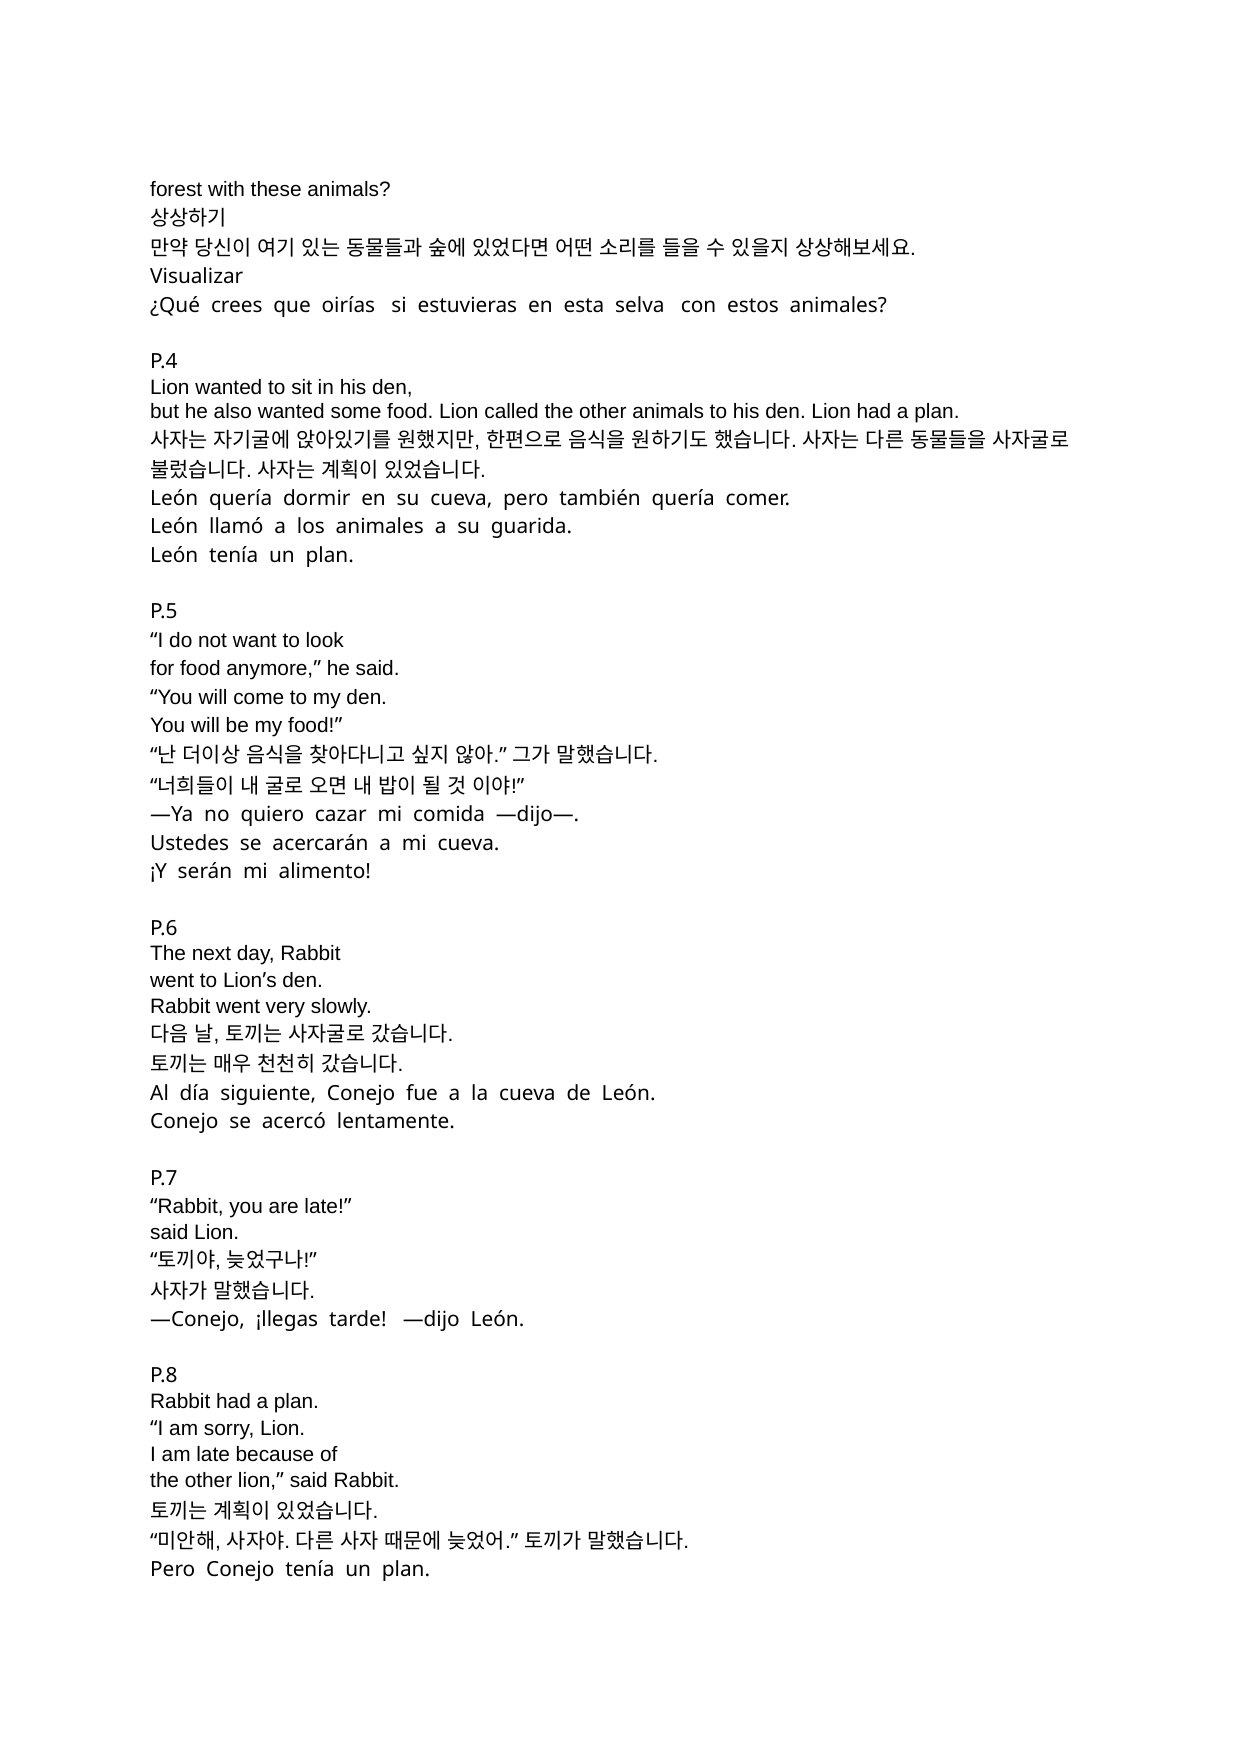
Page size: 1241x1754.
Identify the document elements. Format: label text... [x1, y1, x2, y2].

text forest with these animals? [150, 177, 1090, 201]
text went to Lion’s den. [150, 965, 1090, 993]
text —Conejo, ¡llegas tarde! —dijo León. [150, 1304, 1090, 1333]
text ¡Y serán mi alimento! [150, 856, 1090, 885]
text The next day, Rabbit [150, 941, 1090, 965]
text for food anymore,” he said. [150, 653, 1090, 682]
text P.7 [150, 1163, 1090, 1191]
text Conejo se acercó lentamente. [150, 1106, 1090, 1135]
text 사자는 자기굴에 앉아있기를 원했지만, 한편으로 음식을 원하기도 했습니다. 사자는 다른 동물들을 사자굴로 불렀습니다. 사자는 계획이 있었습니다. [150, 423, 1090, 483]
text León quería dormir en su cueva, pero también quería comer. [150, 483, 1090, 512]
text “You will come to my den. [150, 682, 1090, 710]
text I am late because of [150, 1441, 1090, 1465]
text You will be my food!” [150, 710, 1090, 739]
text P.4 [150, 346, 1090, 375]
text the other lion,” said Rabbit. [150, 1465, 1090, 1494]
text Pero Conejo tenía un plan. [150, 1554, 1090, 1583]
text Rabbit went very slowly. [150, 993, 1090, 1017]
text 상상하기 [150, 201, 1090, 231]
text said Lion. [150, 1220, 1090, 1244]
text P.5 [150, 597, 1090, 625]
text Visualizar [150, 262, 1090, 290]
text “난 더이상 음식을 찾아다니고 싶지 않아.” 그가 말했습니다. [150, 739, 1090, 769]
text Rabbit had a plan. [150, 1389, 1090, 1413]
text P.8 [150, 1361, 1090, 1389]
text 사자가 말했습니다. [150, 1274, 1090, 1304]
text León tenía un plan. [150, 540, 1090, 568]
text P.6 [150, 913, 1090, 941]
text “너희들이 내 굴로 오면 내 밥이 될 것 이야!” [150, 769, 1090, 799]
text “Rabbit, you are late!” [150, 1191, 1090, 1220]
text “I am sorry, Lion. [150, 1413, 1090, 1441]
text León llamó a los animales a su guarida. [150, 512, 1090, 540]
text 다음 날, 토끼는 사자굴로 갔습니다. [150, 1017, 1090, 1048]
text Ustedes se acercarán a mi cueva. [150, 828, 1090, 856]
text 토끼는 매우 천천히 갔습니다. [150, 1048, 1090, 1078]
text “I do not want to look [150, 625, 1090, 653]
text Lion wanted to sit in his den, [150, 375, 1090, 399]
text but he also wanted some food. Lion called the other animals to his den. Lion had a plan. [150, 399, 1090, 423]
text Al día siguiente, Conejo fue a la cueva de León. [150, 1078, 1090, 1106]
text “미안해, 사자야. 다른 사자 때문에 늦었어.” 토끼가 말했습니다. [150, 1524, 1090, 1554]
text —Ya no quiero cazar mi comida —dijo—. [150, 799, 1090, 828]
text ¿Qué crees que oirías si estuvieras en esta selva con estos animales? [150, 290, 1090, 318]
text “토끼야, 늦었구나!” [150, 1244, 1090, 1274]
text 만약 당신이 여기 있는 동물들과 숲에 있었다면 어떤 소리를 들을 수 있을지 상상해보세요. [150, 231, 1090, 262]
text 토끼는 계획이 있었습니다. [150, 1494, 1090, 1524]
